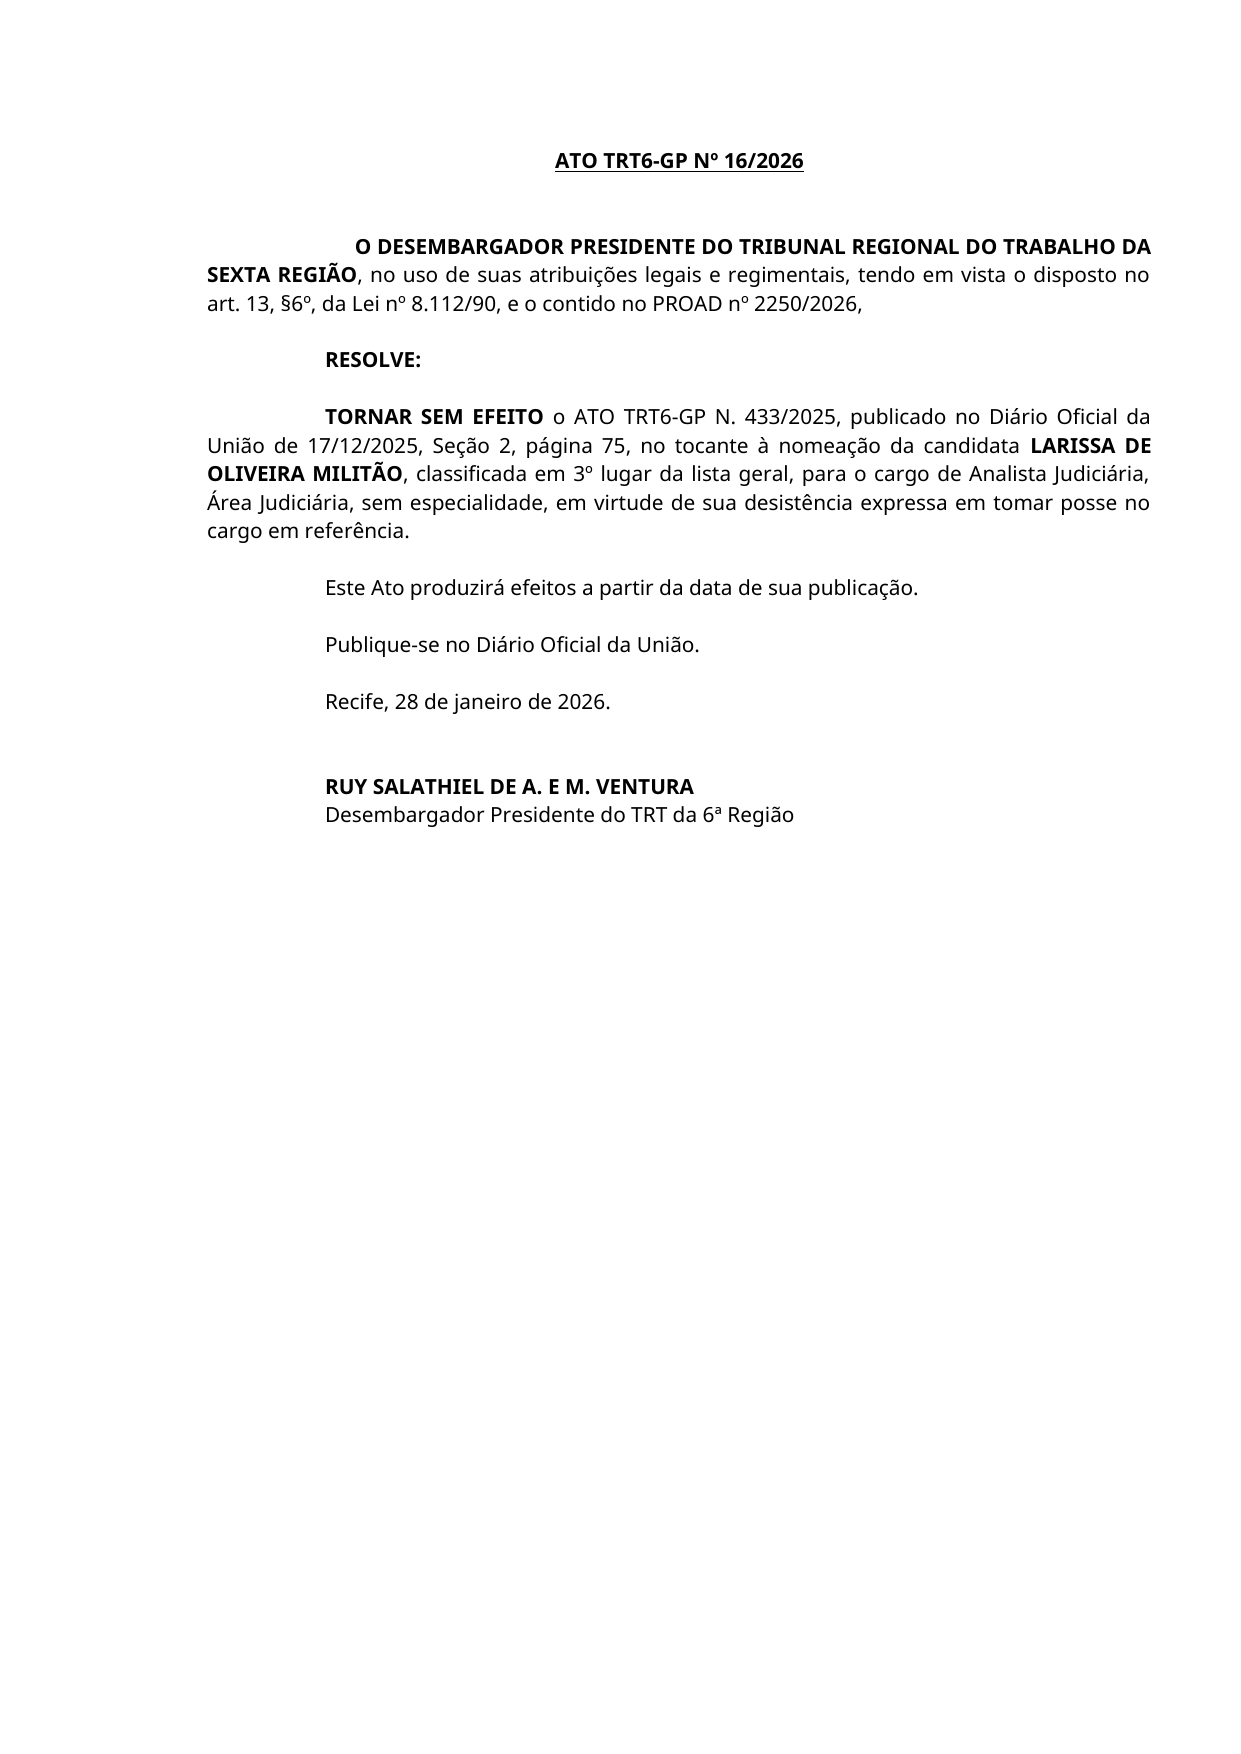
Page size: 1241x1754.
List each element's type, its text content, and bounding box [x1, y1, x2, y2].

text Este Ato produzirá efeitos a partir da data de sua publicação. [207, 573, 1152, 602]
text Publique-se no Diário Oficial da União. [207, 630, 1152, 658]
text RESOLVE: [207, 346, 1152, 374]
text RUY SALATHIEL DE A. E M. VENTURA [207, 772, 1152, 801]
text ATO TRT6-GP Nº 16/2026 [207, 147, 1152, 175]
text O DESEMBARGADOR PRESIDENTE DO TRIBUNAL REGIONAL DO TRABALHO DA SEXTA REGIÃO, no uso de suas atribuições legais e regimentais, tendo em vista o disposto no art. 13, §6º, da Lei nº 8.112/90, e o contido no PROAD nº 2250/2026, [207, 232, 1152, 317]
text Desembargador Presidente do TRT da 6ª Região [207, 801, 1152, 829]
text TORNAR SEM EFEITO o ATO TRT6-GP N. 433/2025, publicado no Diário Oficial da União de 17/12/2025, Seção 2, página 75, no tocante à nomeação da candidata LARISSA DE OLIVEIRA MILITÃO, classificada em 3º lugar da lista geral, para o cargo de Analista Judiciária, Área Judiciária, sem especialidade, em virtude de sua desistência expressa em tomar posse no cargo em referência. [207, 402, 1152, 545]
text Recife, 28 de janeiro de 2026. [207, 687, 1152, 715]
